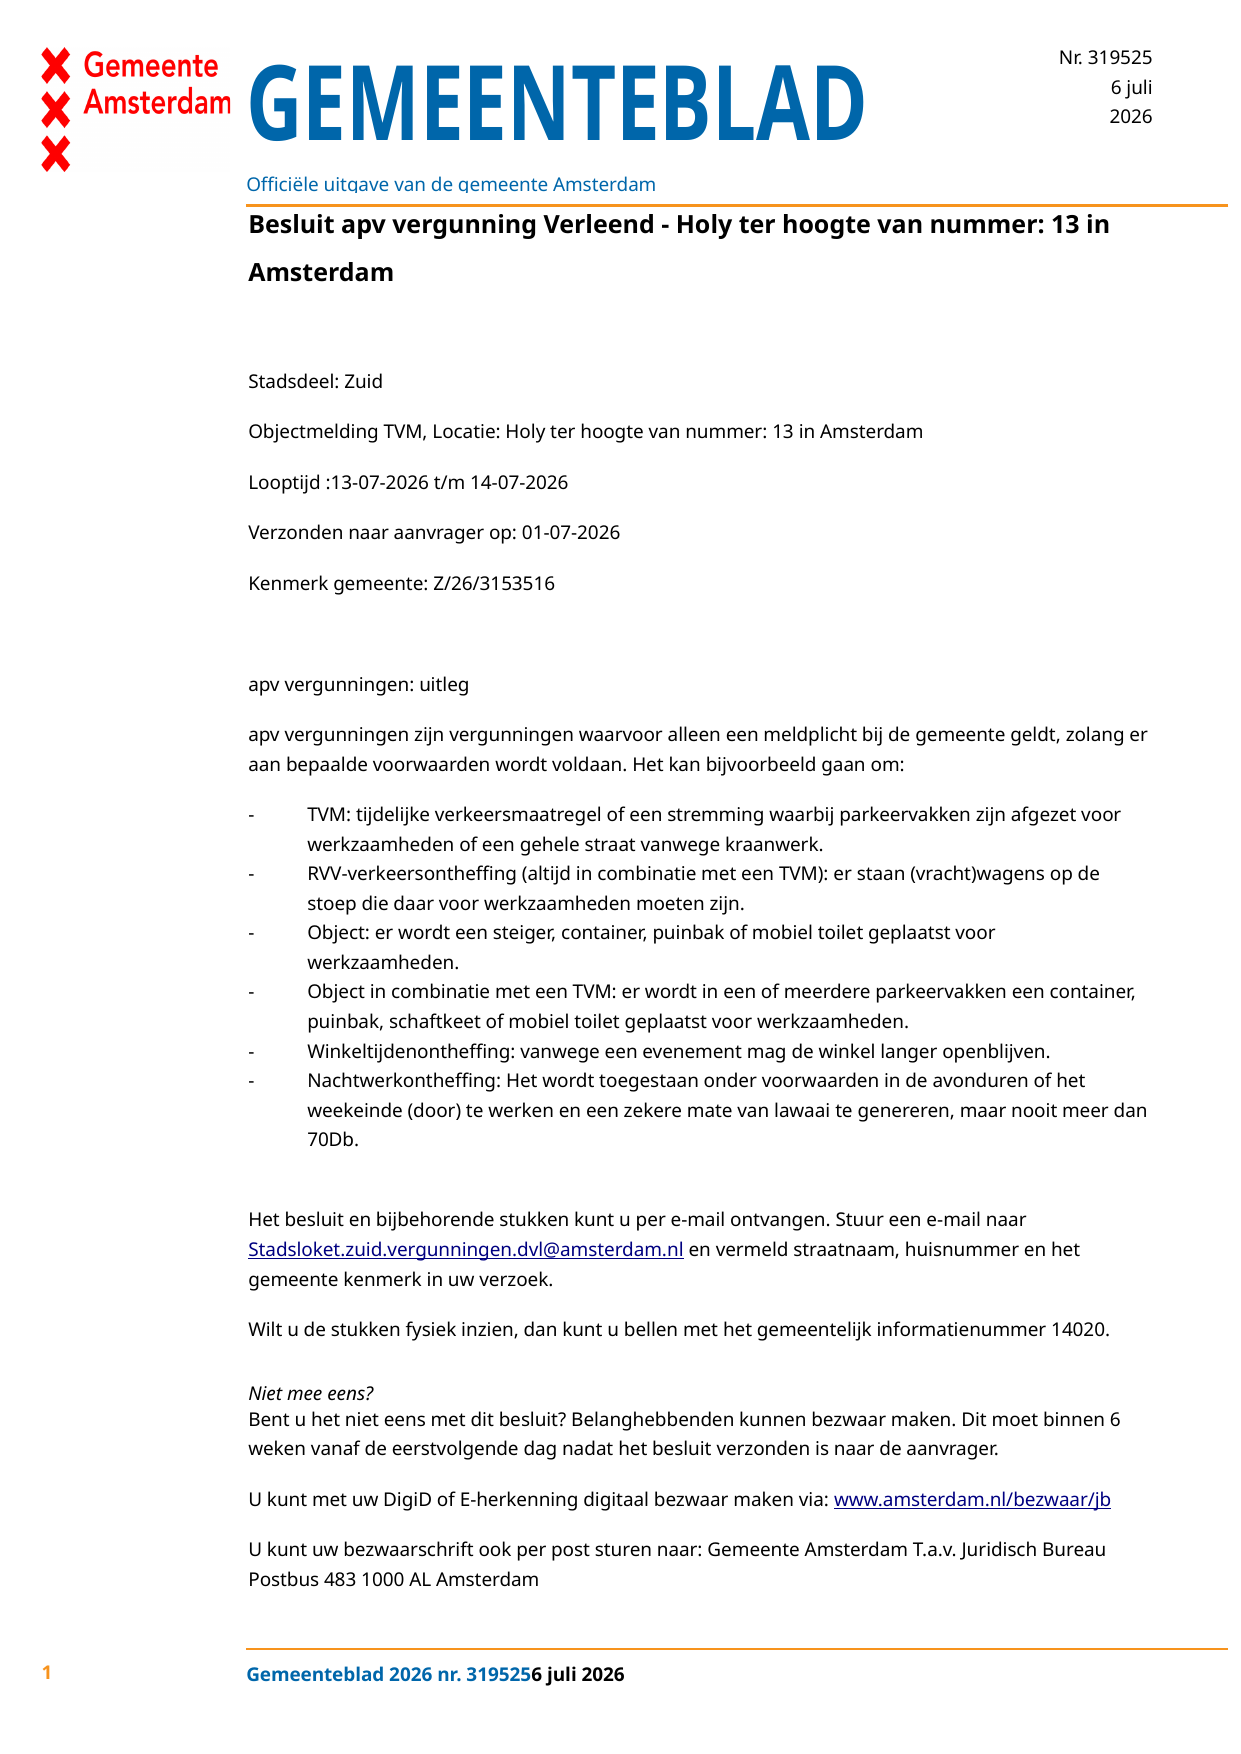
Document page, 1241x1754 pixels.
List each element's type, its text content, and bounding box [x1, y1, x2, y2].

list Winkeltijdenontheffing: vanwege een evenement mag de winkel langer openblijven. [248, 1038, 1152, 1064]
text Verzonden naar aanvrager op: 01-07-2026 [248, 519, 1152, 545]
text Besluit apv vergunning Verleend - Holy ter hoogte van nummer: 13 in Amsterdam [248, 207, 1152, 288]
text Niet mee eens? [248, 1380, 1152, 1406]
text Looptijd :13-07-2026 t/m 14-07-2026 [248, 469, 1152, 495]
text U kunt met uw DigiD of E-herkenning digitaal bezwaar maken via: www.amsterdam.nl/bezwaar/jb [248, 1486, 1152, 1512]
list RVV-verkeersontheffing (altijd in combinatie met een TVM): er staan (vracht)wagens op de stoep die daar voor werkzaamheden moeten zijn. [248, 860, 1152, 916]
text apv vergunningen zijn vergunningen waarvoor alleen een meldplicht bij de gemeente geldt, zolang er aan bepaalde voorwaarden wordt voldaan. Het kan bijvoorbeeld gaan om: [248, 721, 1152, 777]
text Bent u het niet eens met dit besluit? Belanghebbenden kunnen bezwaar maken. Dit moet binnen 6 weken vanaf de eerstvolgende dag nadat het besluit verzonden is naar de aanvrager. [248, 1406, 1152, 1461]
picture [41, 47, 231, 172]
text Stadsdeel: Zuid [248, 368, 1152, 394]
list Object in combinatie met een TVM: er wordt in een of meerdere parkeervakken een container, puinbak, schaftkeet of mobiel toilet geplaatst voor werkzaamheden. [248, 979, 1152, 1034]
list Nachtwerkontheffing: Het wordt toegestaan onder voorwaarden in de avonduren of het weekeinde (door) te werken en een zekere mate van lawaai te genereren, maar nooit meer dan 70Db. [248, 1067, 1152, 1152]
list TVM: tijdelijke verkeersmaatregel of een stremming waarbij parkeervakken zijn afgezet voor werkzaamheden of een gehele straat vanwege kraanwerk. [248, 801, 1152, 857]
text Objectmelding TVM, Locatie: Holy ter hoogte van nummer: 13 in Amsterdam [248, 419, 1152, 444]
text apv vergunningen: uitleg [248, 671, 1152, 697]
text U kunt uw bezwaarschrift ook per post sturen naar: Gemeente Amsterdam T.a.v. Juridisch Bureau Postbus 483 1000 AL Amsterdam [248, 1536, 1152, 1592]
list Object: er wordt een steiger, container, puinbak of mobiel toilet geplaatst voor werkzaamheden. [248, 919, 1152, 975]
text Kenmerk gemeente: Z/26/3153516 [248, 570, 1152, 596]
text Het besluit en bijbehorende stukken kunt u per e-mail ontvangen. Stuur een e-mail naar Stadsloket.zuid.vergunningen.dvl@amsterdam.nl en vermeld straatnaam, huisnummer en het gemeente kenmerk in uw verzoek. [248, 1207, 1152, 1292]
text Wilt u de stukken fysiek inzien, dan kunt u bellen met het gemeentelijk informatienummer 14020. [248, 1316, 1152, 1342]
